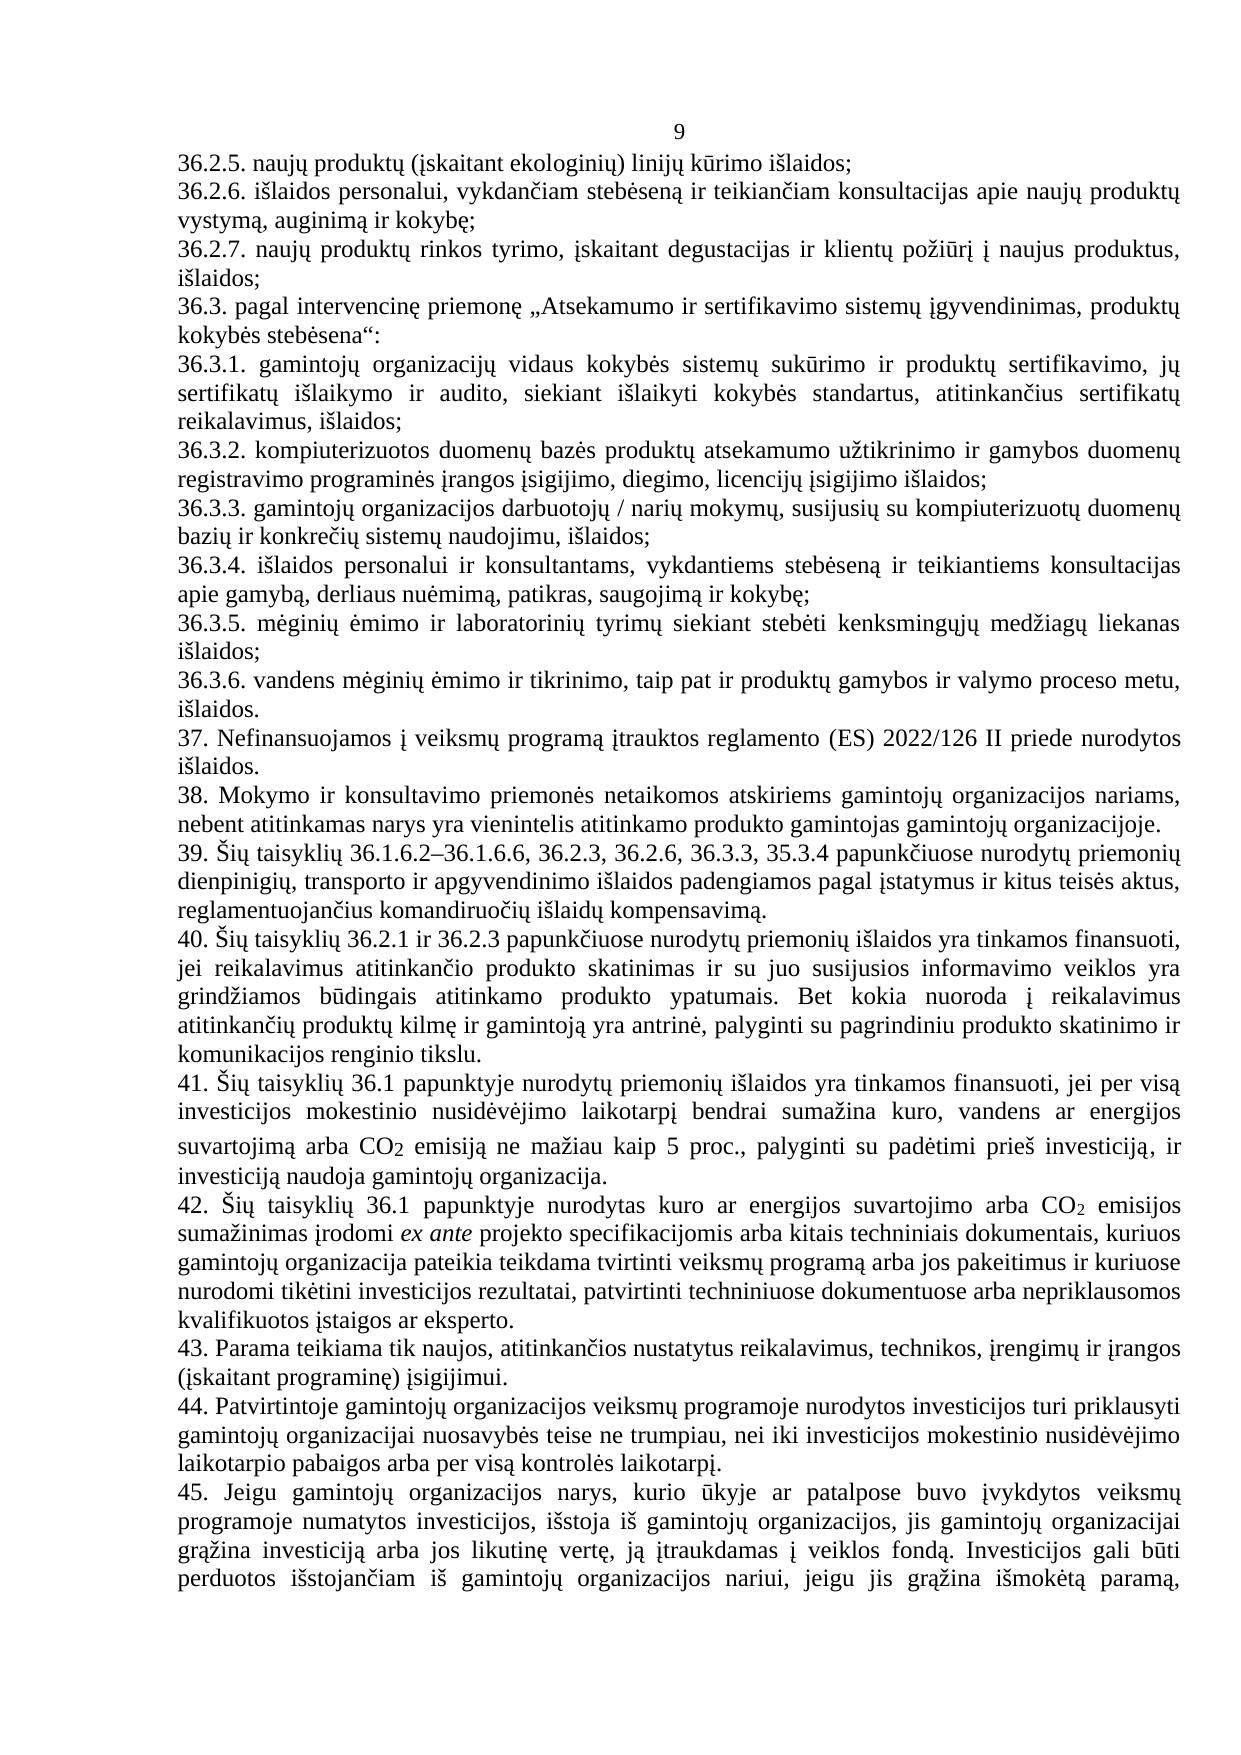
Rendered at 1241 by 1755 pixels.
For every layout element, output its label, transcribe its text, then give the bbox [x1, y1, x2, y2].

text 44. Patvirtintoje gamintojų organizacijos veiksmų programoje nurodytos investicijos turi priklausyti gamintojų organizacijai nuosavybės teise ne trumpiau, nei iki investicijos mokestinio nusidėvėjimo laikotarpio pabaigos arba per visą kontrolės laikotarpį. [177, 1391, 1181, 1477]
text 43. Parama teikiama tik naujos, atitinkančios nustatytus reikalavimus, technikos, įrengimų ir įrangos (įskaitant programinę) įsigijimui. [177, 1333, 1181, 1391]
text 40. Šių taisyklių 36.2.1 ir 36.2.3 papunkčiuose nurodytų priemonių išlaidos yra tinkamos finansuoti, jei reikalavimus atitinkančio produkto skatinimas ir su juo susijusios informavimo veiklos yra grindžiamos būdingais atitinkamo produkto ypatumais. Bet kokia nuoroda į reikalavimus atitinkančių produktų kilmę ir gamintoją yra antrinė, palyginti su pagrindiniu produkto skatinimo ir komunikacijos renginio tikslu. [177, 924, 1181, 1068]
text 36.3.1. gamintojų organizacijų vidaus kokybės sistemų sukūrimo ir produktų sertifikavimo, jų sertifikatų išlaikymo ir audito, siekiant išlaikyti kokybės standartus, atitinkančius sertifikatų reikalavimus, išlaidos; [177, 349, 1181, 435]
text 38. Mokymo ir konsultavimo priemonės netaikomos atskiriems gamintojų organizacijos nariams, nebent atitinkamas narys yra vienintelis atitinkamo produkto gamintojas gamintojų organizacijoje. [177, 780, 1181, 838]
text 39. Šių taisyklių 36.1.6.2–36.1.6.6, 36.2.3, 36.2.6, 36.3.3, 35.3.4 papunkčiuose nurodytų priemonių dienpinigių, transporto ir apgyvendinimo išlaidos padengiamos pagal įstatymus ir kitus teisės aktus, reglamentuojančius komandiruočių išlaidų kompensavimą. [177, 838, 1181, 924]
text 36.3.2. kompiuterizuotos duomenų bazės produktų atsekamumo užtikrinimo ir gamybos duomenų registravimo programinės įrangos įsigijimo, diegimo, licencijų įsigijimo išlaidos; [177, 435, 1181, 493]
text 36.3. pagal intervencinę priemonę „Atsekamumo ir sertifikavimo sistemų įgyvendinimas, produktų kokybės stebėsena“: [177, 291, 1181, 349]
text 42. Šių taisyklių 36.1 papunktyje nurodytas kuro ar energijos suvartojimo arba CO2 emisijos sumažinimas įrodomi ex ante projekto specifikacijomis arba kitais techniniais dokumentais, kuriuos gamintojų organizacija pateikia teikdama tvirtinti veiksmų programą arba jos pakeitimus ir kuriuose nurodomi tikėtini investicijos rezultatai, patvirtinti techniniuose dokumentuose arba nepriklausomos kvalifikuotos įstaigos ar eksperto. [177, 1190, 1181, 1333]
text 36.3.5. mėginių ėmimo ir laboratorinių tyrimų siekiant stebėti kenksmingųjų medžiagų liekanas išlaidos; [177, 608, 1181, 665]
text 36.3.6. vandens mėginių ėmimo ir tikrinimo, taip pat ir produktų gamybos ir valymo proceso metu, išlaidos. [177, 665, 1181, 723]
text 36.3.3. gamintojų organizacijos darbuotojų / narių mokymų, susijusių su kompiuterizuotų duomenų bazių ir konkrečių sistemų naudojimu, išlaidos; [177, 493, 1181, 550]
text 36.2.7. naujų produktų rinkos tyrimo, įskaitant degustacijas ir klientų požiūrį į naujus produktus, išlaidos; [177, 234, 1181, 291]
text 36.3.4. išlaidos personalui ir konsultantams, vykdantiems stebėseną ir teikiantiems konsultacijas apie gamybą, derliaus nuėmimą, patikras, saugojimą ir kokybę; [177, 550, 1181, 608]
text 36.2.5. naujų produktų (įskaitant ekologinių) linijų kūrimo išlaidos; [177, 148, 1181, 176]
text 45. Jeigu gamintojų organizacijos narys, kurio ūkyje ar patalpose buvo įvykdytos veiksmų programoje numatytos investicijos, išstoja iš gamintojų organizacijos, jis gamintojų organizacijai grąžina investiciją arba jos likutinę vertę, ją įtraukdamas į veiklos fondą. Investicijos gali būti perduotos išstojančiam iš gamintojų organizacijos nariui, jeigu jis grąžina išmokėtą paramą, [177, 1477, 1181, 1592]
text 41. Šių taisyklių 36.1 papunktyje nurodytų priemonių išlaidos yra tinkamos finansuoti, jei per visą investicijos mokestinio nusidėvėjimo laikotarpį bendrai sumažina kuro, vandens ar energijos suvartojimą arba CO2 emisiją ne mažiau kaip 5 proc., palyginti su padėtimi prieš investiciją, ir investiciją naudoja gamintojų organizacija. [177, 1068, 1181, 1190]
text 36.2.6. išlaidos personalui, vykdančiam stebėseną ir teikiančiam konsultacijas apie naujų produktų vystymą, auginimą ir kokybę; [177, 176, 1181, 234]
text 37. Nefinansuojamos į veiksmų programą įtrauktos reglamento (ES) 2022/126 II priede nurodytos išlaidos. [177, 723, 1181, 780]
